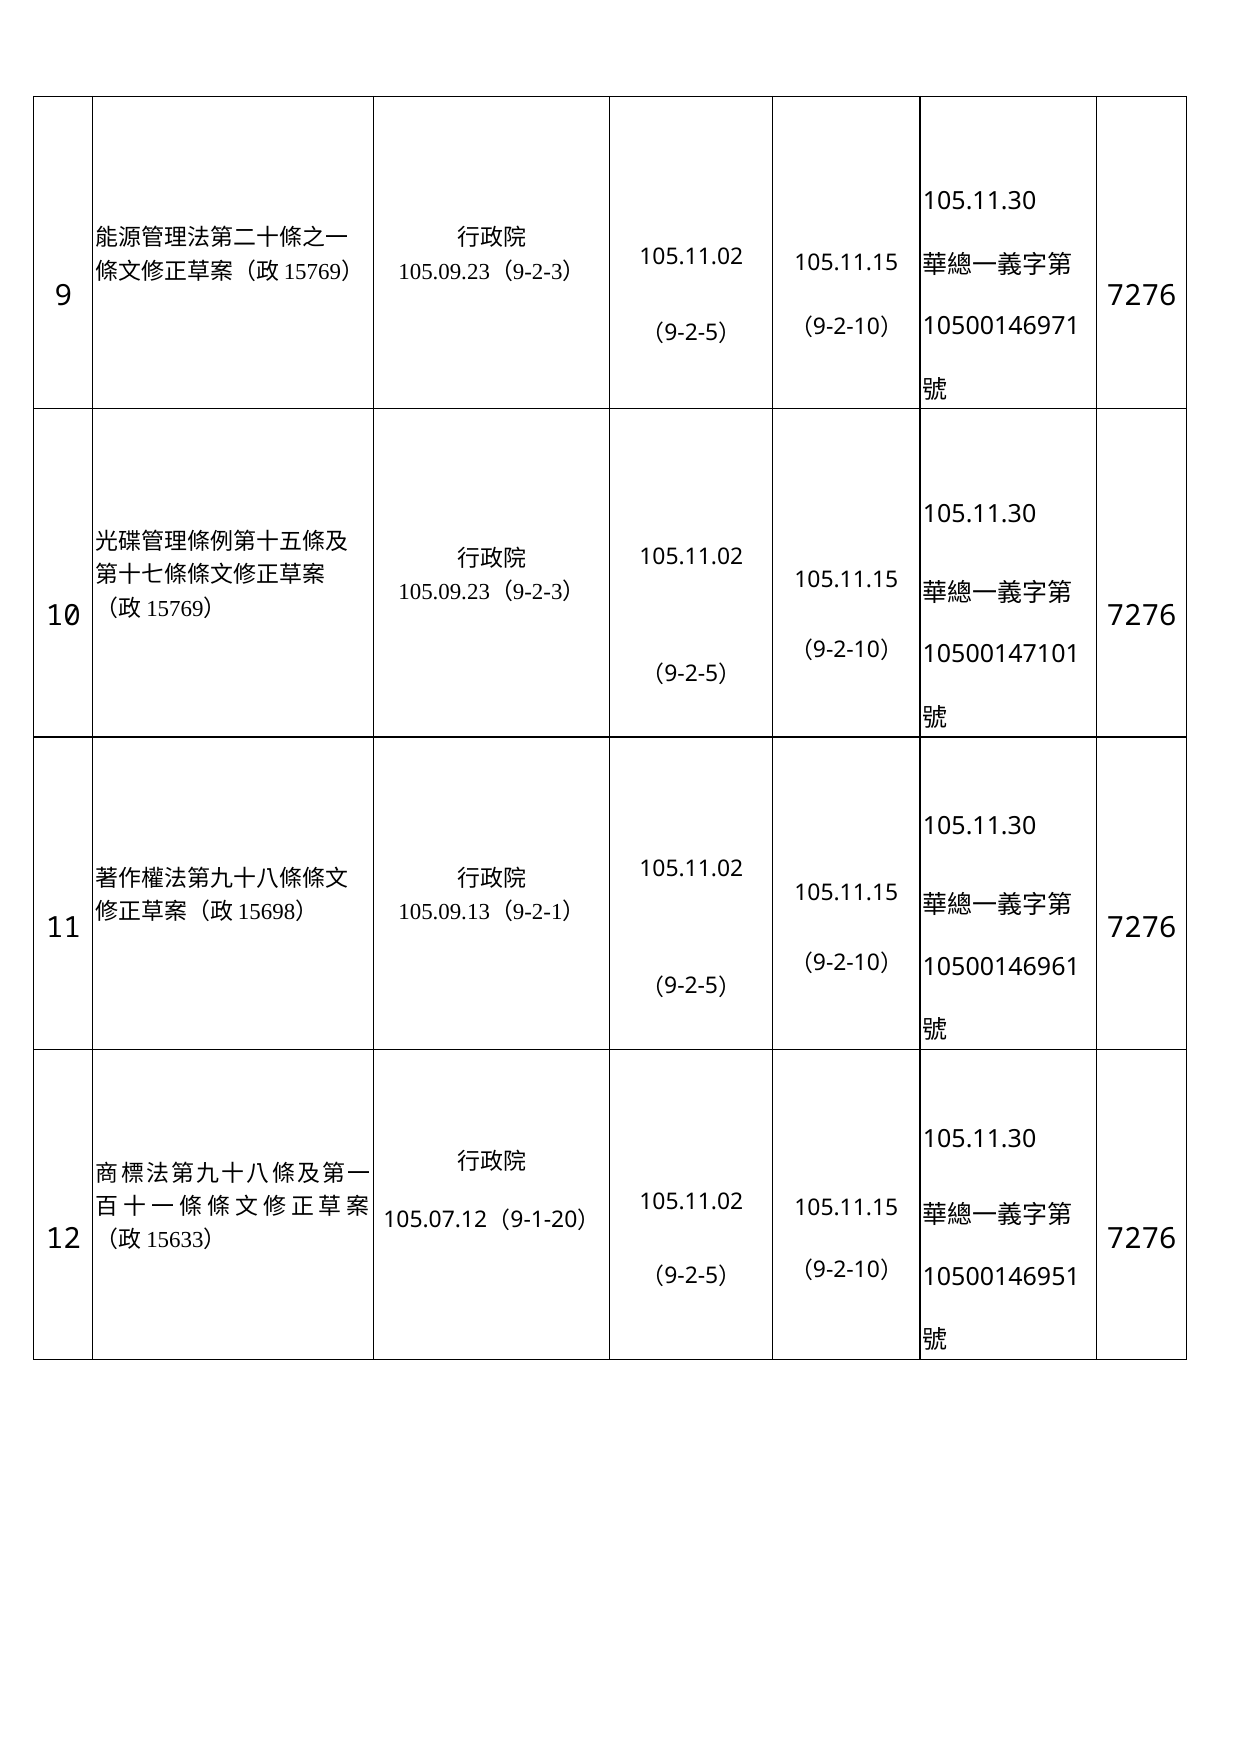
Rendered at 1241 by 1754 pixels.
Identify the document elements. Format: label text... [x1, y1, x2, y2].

table_cell 7276 [1097, 1050, 1186, 1358]
table_cell 105.11.30 華總一義字第10500147101號 [921, 409, 1096, 736]
table_cell 能源管理法第二十條之一條文修正草案（政15769） [93, 97, 373, 408]
table_cell 105.11.15 （9-2-10） [773, 97, 919, 408]
table_cell 105.11.15 （9-2-10） [773, 409, 919, 736]
table_cell 7276 [1097, 738, 1186, 1049]
table_cell 7276 [1097, 409, 1186, 736]
table_cell 行政院 105.09.13（9-2-1） [374, 738, 609, 1049]
table_cell 105.11.30 華總一義字第10500146951號 [921, 1050, 1096, 1358]
table_cell 105.11.02 （9-2-5） [610, 1050, 772, 1358]
table_cell 7276 [1097, 97, 1186, 408]
table_cell 行政院 105.09.23（9-2-3） [374, 409, 609, 736]
table_cell 11 [34, 738, 92, 1049]
table_cell 行政院 105.07.12（9-1-20） [374, 1050, 609, 1358]
table_cell 商標法第九十八條及第一百十一條條文修正草案（政15633） [93, 1050, 373, 1358]
table_cell 105.11.15 （9-2-10） [773, 1050, 919, 1358]
table_cell 10 [34, 409, 92, 736]
table_cell 105.11.30 華總一義字第10500146971號 [921, 97, 1096, 408]
table_cell 行政院 105.09.23（9-2-3） [374, 97, 609, 408]
table_cell 著作權法第九十八條條文修正草案（政15698） [93, 738, 373, 1049]
table_cell 光碟管理條例第十五條及第十七條條文修正草案（政15769） [93, 409, 373, 736]
table_cell 105.11.02 （9-2-5） [610, 409, 772, 736]
table_cell 9 [34, 97, 92, 408]
table_cell 105.11.30 華總一義字第10500146961號 [921, 738, 1096, 1049]
table_cell 12 [34, 1050, 92, 1358]
table_cell 105.11.15 （9-2-10） [773, 738, 919, 1049]
table_cell 105.11.02 （9-2-5） [610, 738, 772, 1049]
table_cell 105.11.02 （9-2-5） [610, 97, 772, 408]
